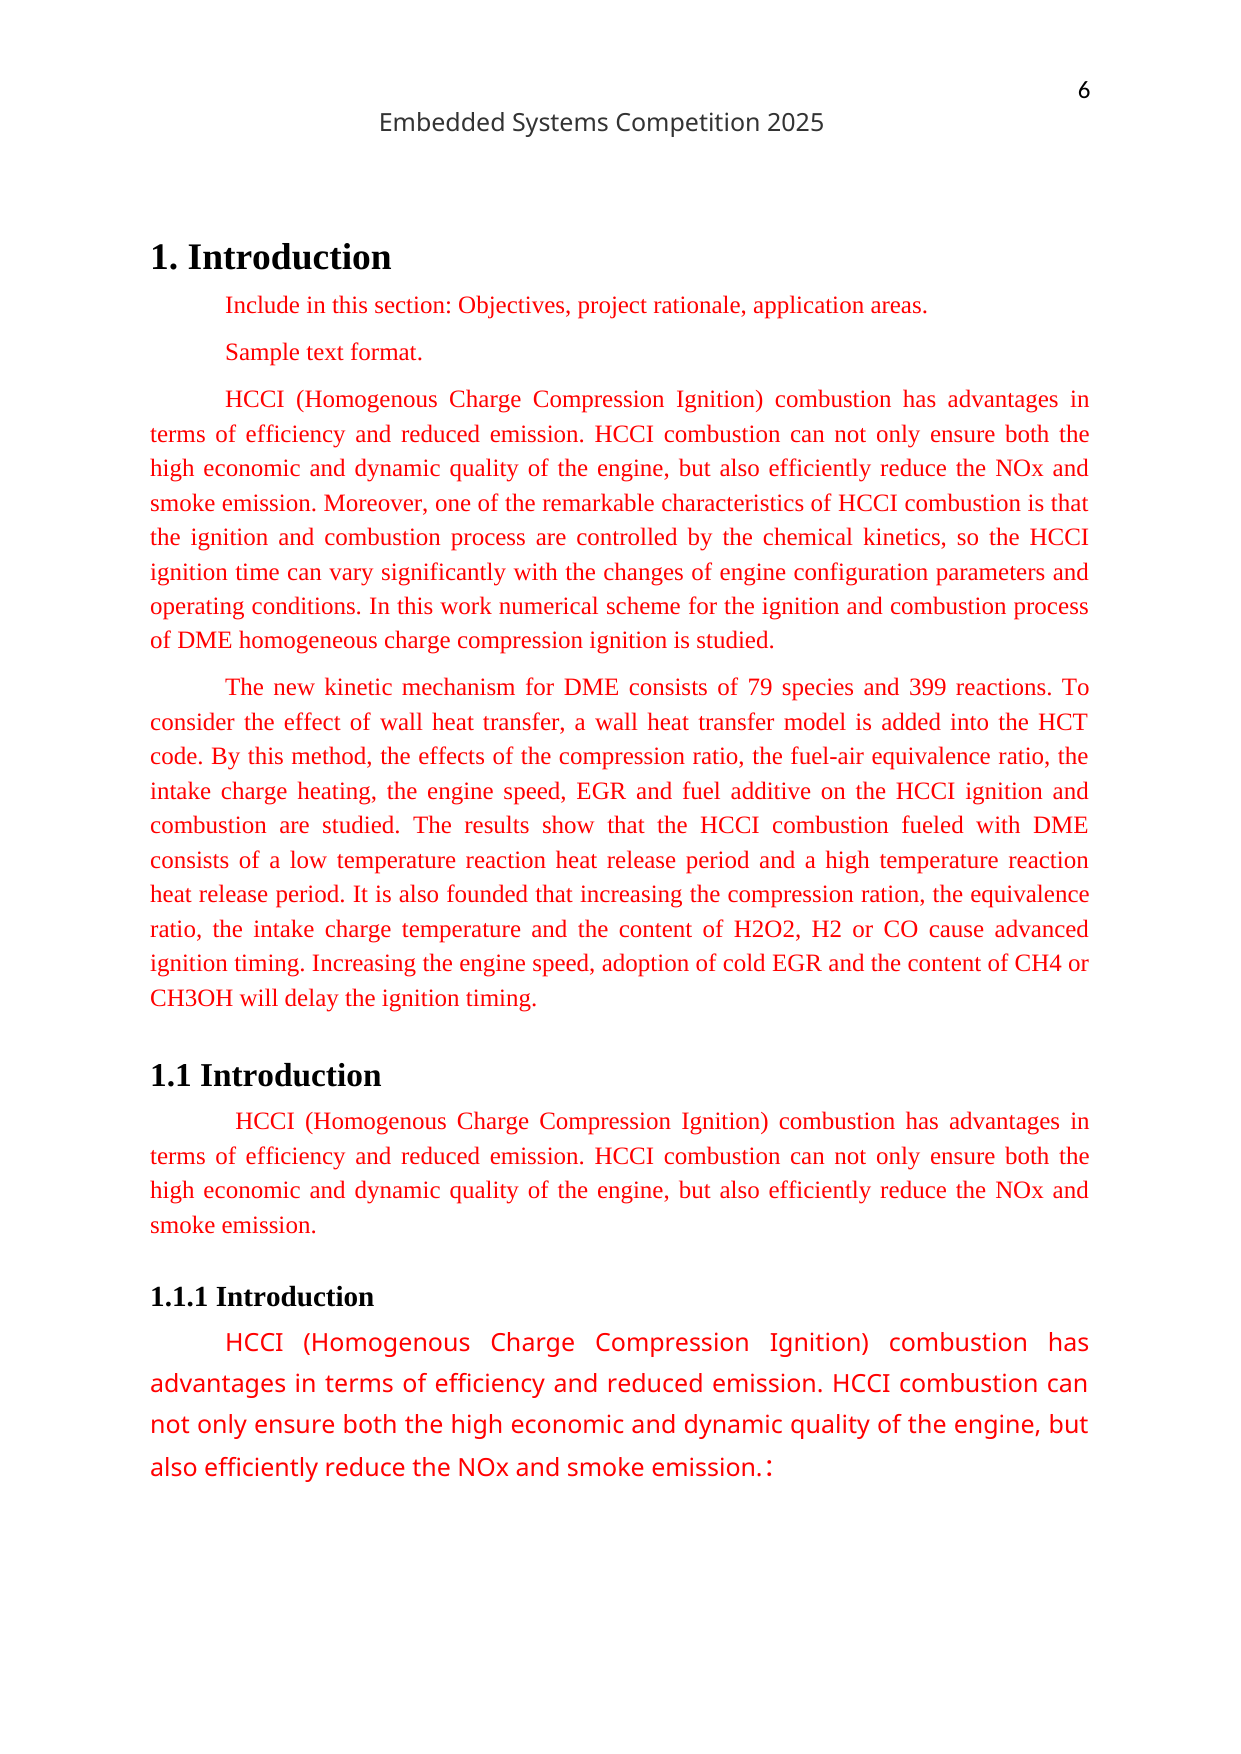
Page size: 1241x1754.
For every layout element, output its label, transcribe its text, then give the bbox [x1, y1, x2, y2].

text HCCI (Homogenous Charge Compression Ignition) combustion has advantages in terms of efficiency and reduced emission. HCCI combustion can not only ensure both the high economic and dynamic quality of the engine, but also efficiently reduce the NOx and smoke emission. Moreover, one of the remarkable characteristics of HCCI combustion is that the ignition and combustion process are controlled by the chemical kinetics, so the HCCI ignition time can vary significantly with the changes of engine configuration parameters and operating conditions. In this work numerical scheme for the ignition and combustion process of DME homogeneous charge compression ignition is studied. [150, 384, 1090, 654]
text HCCI (Homogenous Charge Compression Ignition) combustion has advantages in terms of efficiency and reduced emission. HCCI combustion can not only ensure both the high economic and dynamic quality of the engine, but also efficiently reduce the NOx and smoke emission.： [150, 1325, 1090, 1484]
text HCCI (Homogenous Charge Compression Ignition) combustion has advantages in terms of efficiency and reduced emission. HCCI combustion can not only ensure both the high economic and dynamic quality of the engine, but also efficiently reduce the NOx and smoke emission. [150, 1106, 1090, 1239]
subtitle 1. Introduction [150, 234, 1090, 278]
text Sample text format. [150, 337, 1090, 366]
text The new kinetic mechanism for DME consists of 79 species and 399 reactions. To consider the effect of wall heat transfer, a wall heat transfer model is added into the HCT code. By this method, the effects of the compression ratio, the fuel-air equivalence ratio, the intake charge heating, the engine speed, EGR and fuel additive on the HCCI ignition and combustion are studied. The results show that the HCCI combustion fueled with DME consists of a low temperature reaction heat release period and a high temperature reaction heat release period. It is also founded that increasing the compression ration, the equivalence ratio, the intake charge temperature and the content of H2O2, H2 or CO cause advanced ignition timing. Increasing the engine speed, adoption of cold EGR and the content of CH4 or CH3OH will delay the ignition timing. [150, 672, 1090, 1012]
text Include in this section: Objectives, project rationale, application areas. [150, 290, 1090, 319]
subtitle 1.1 Introduction [150, 1056, 1090, 1094]
subtitle 1.1.1 Introduction [150, 1279, 1090, 1312]
